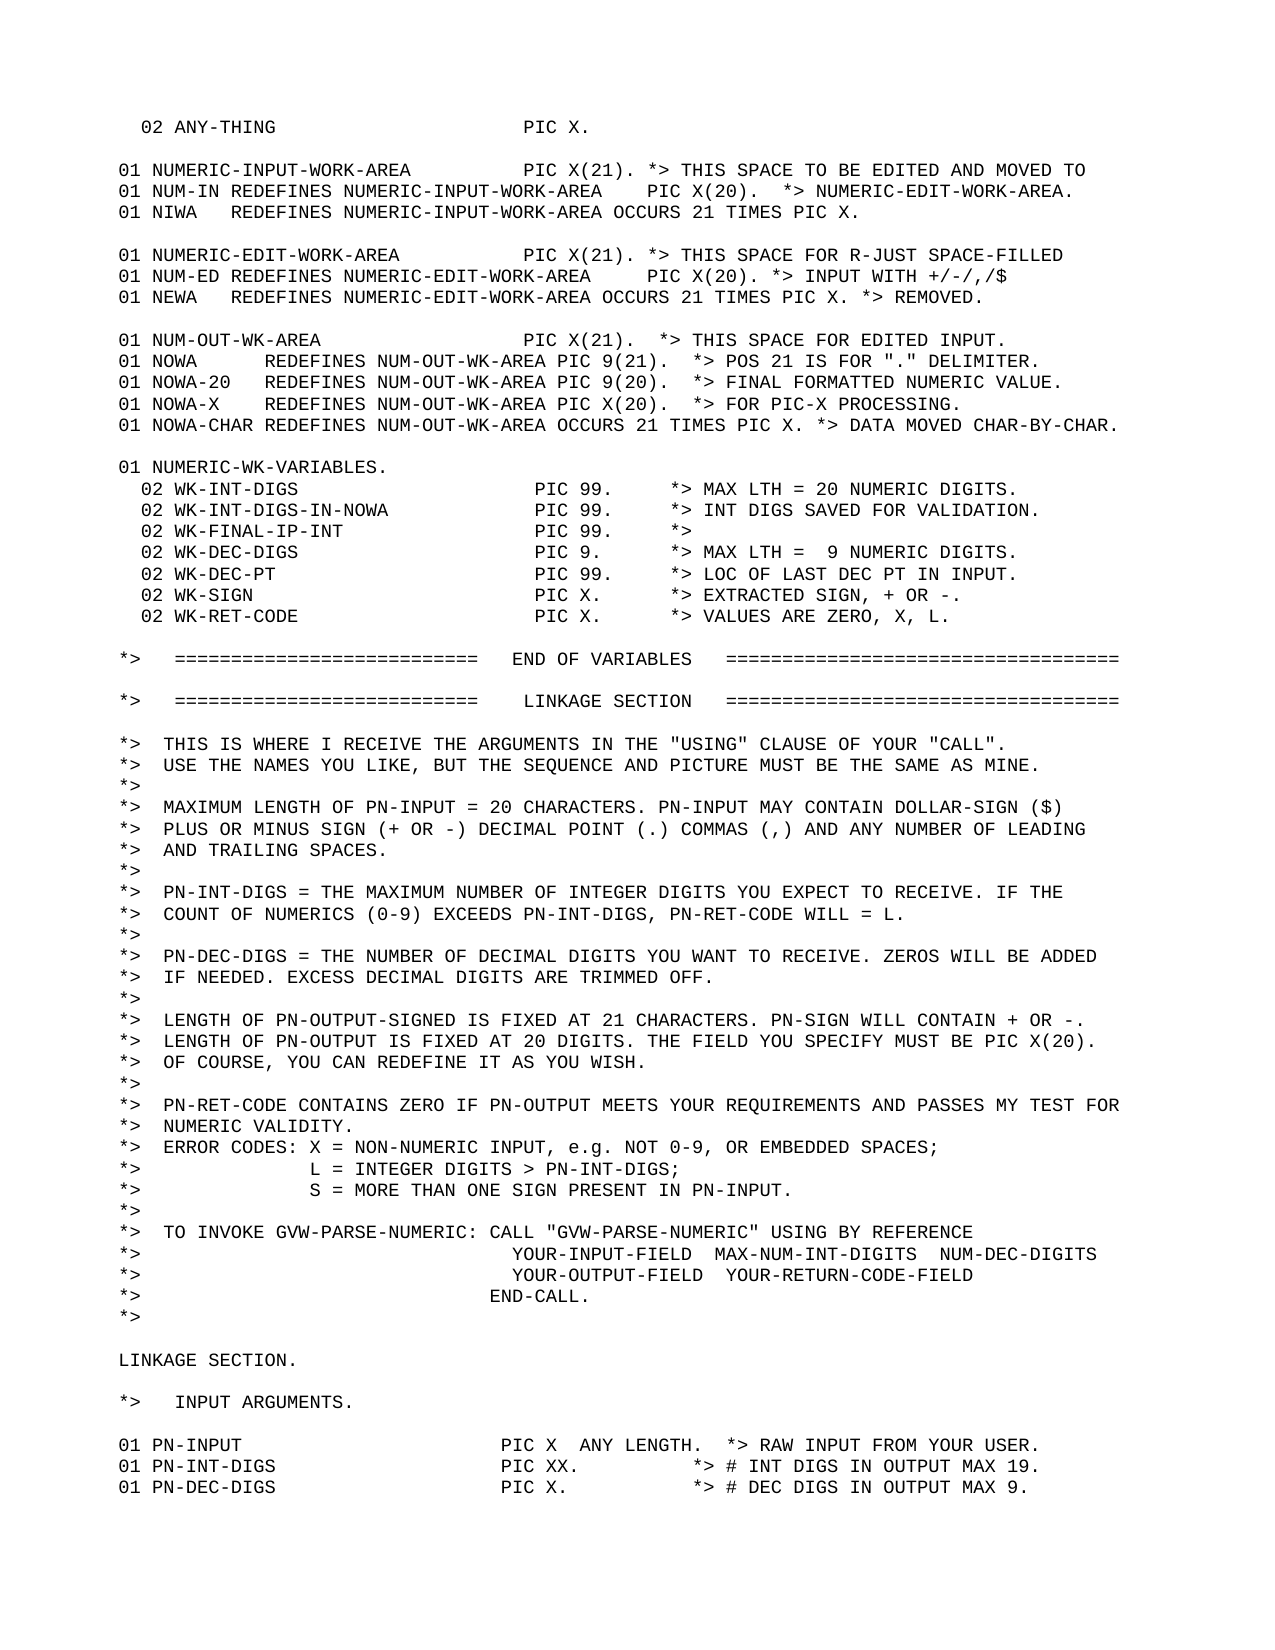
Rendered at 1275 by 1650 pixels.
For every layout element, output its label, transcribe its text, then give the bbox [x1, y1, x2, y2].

text *> PN-RET-CODE CONTAINS ZERO IF PN-OUTPUT MEETS YOUR REQUIREMENTS AND PASSES MY TEST FOR [118, 1096, 1157, 1117]
text *> END-CALL. [118, 1287, 1157, 1308]
text *> [118, 926, 1157, 947]
text 01 NUMERIC-INPUT-WORK-AREA PIC X(21). *> THIS SPACE TO BE EDITED AND MOVED TO [118, 161, 1157, 182]
text 01 NEWA REDEFINES NUMERIC-EDIT-WORK-AREA OCCURS 21 TIMES PIC X. *> REMOVED. [118, 288, 1157, 309]
text 01 NUMERIC-EDIT-WORK-AREA PIC X(21). *> THIS SPACE FOR R-JUST SPACE-FILLED [118, 246, 1157, 267]
text *> [118, 1074, 1157, 1096]
text 02 WK-DEC-DIGS PIC 9. *> MAX LTH = 9 NUMERIC DIGITS. [118, 543, 1157, 564]
text *> [118, 1202, 1157, 1223]
text 01 PN-INT-DIGS PIC XX. *> # INT DIGS IN OUTPUT MAX 19. [118, 1457, 1157, 1478]
text *> YOUR-INPUT-FIELD MAX-NUM-INT-DIGITS NUM-DEC-DIGITS [118, 1244, 1157, 1266]
text *> USE THE NAMES YOU LIKE, BUT THE SEQUENCE AND PICTURE MUST BE THE SAME AS MINE. [118, 756, 1157, 777]
text *> =========================== END OF VARIABLES =================================== [118, 649, 1157, 671]
text *> [118, 1308, 1157, 1329]
text *> [118, 777, 1157, 798]
text *> MAXIMUM LENGTH OF PN-INPUT = 20 CHARACTERS. PN-INPUT MAY CONTAIN DOLLAR-SIGN ($) [118, 798, 1157, 819]
text *> IF NEEDED. EXCESS DECIMAL DIGITS ARE TRIMMED OFF. [118, 968, 1157, 989]
text *> PN-DEC-DIGS = THE NUMBER OF DECIMAL DIGITS YOU WANT TO RECEIVE. ZEROS WILL BE ADDED [118, 947, 1157, 968]
text *> PLUS OR MINUS SIGN (+ OR -) DECIMAL POINT (.) COMMAS (,) AND ANY NUMBER OF LEADING [118, 819, 1157, 841]
text 01 PN-INPUT PIC X ANY LENGTH. *> RAW INPUT FROM YOUR USER. [118, 1436, 1157, 1457]
text 02 WK-FINAL-IP-INT PIC 99. *> [118, 522, 1157, 543]
text 01 NIWA REDEFINES NUMERIC-INPUT-WORK-AREA OCCURS 21 TIMES PIC X. [118, 203, 1157, 224]
text 01 NOWA-CHAR REDEFINES NUM-OUT-WK-AREA OCCURS 21 TIMES PIC X. *> DATA MOVED CHAR-BY-CHAR. [118, 416, 1157, 437]
text *> NUMERIC VALIDITY. [118, 1117, 1157, 1138]
text LINKAGE SECTION. [118, 1351, 1157, 1372]
text 01 NOWA REDEFINES NUM-OUT-WK-AREA PIC 9(21). *> POS 21 IS FOR "." DELIMITER. [118, 352, 1157, 373]
text 01 PN-DEC-DIGS PIC X. *> # DEC DIGS IN OUTPUT MAX 9. [118, 1478, 1157, 1499]
text *> INPUT ARGUMENTS. [118, 1393, 1157, 1414]
text *> L = INTEGER DIGITS > PN-INT-DIGS; [118, 1159, 1157, 1181]
text 01 NUM-OUT-WK-AREA PIC X(21). *> THIS SPACE FOR EDITED INPUT. [118, 331, 1157, 352]
text *> COUNT OF NUMERICS (0-9) EXCEEDS PN-INT-DIGS, PN-RET-CODE WILL = L. [118, 904, 1157, 926]
text 01 NUM-IN REDEFINES NUMERIC-INPUT-WORK-AREA PIC X(20). *> NUMERIC-EDIT-WORK-AREA. [118, 182, 1157, 203]
text 02 ANY-THING PIC X. [118, 118, 1157, 139]
text *> AND TRAILING SPACES. [118, 841, 1157, 862]
text *> OF COURSE, YOU CAN REDEFINE IT AS YOU WISH. [118, 1053, 1157, 1074]
text *> [118, 989, 1157, 1011]
text *> TO INVOKE GVW-PARSE-NUMERIC: CALL "GVW-PARSE-NUMERIC" USING BY REFERENCE [118, 1223, 1157, 1244]
text *> S = MORE THAN ONE SIGN PRESENT IN PN-INPUT. [118, 1181, 1157, 1202]
text *> LENGTH OF PN-OUTPUT-SIGNED IS FIXED AT 21 CHARACTERS. PN-SIGN WILL CONTAIN + OR -. [118, 1011, 1157, 1032]
text *> PN-INT-DIGS = THE MAXIMUM NUMBER OF INTEGER DIGITS YOU EXPECT TO RECEIVE. IF THE [118, 883, 1157, 904]
text 02 WK-SIGN PIC X. *> EXTRACTED SIGN, + OR -. [118, 586, 1157, 607]
text 01 NUM-ED REDEFINES NUMERIC-EDIT-WORK-AREA PIC X(20). *> INPUT WITH +/-/,/$ [118, 267, 1157, 288]
text 02 WK-INT-DIGS-IN-NOWA PIC 99. *> INT DIGS SAVED FOR VALIDATION. [118, 501, 1157, 522]
text 01 NOWA-20 REDEFINES NUM-OUT-WK-AREA PIC 9(20). *> FINAL FORMATTED NUMERIC VALUE. [118, 373, 1157, 394]
text 01 NUMERIC-WK-VARIABLES. [118, 458, 1157, 479]
text *> LENGTH OF PN-OUTPUT IS FIXED AT 20 DIGITS. THE FIELD YOU SPECIFY MUST BE PIC X(20). [118, 1032, 1157, 1053]
text *> ERROR CODES: X = NON-NUMERIC INPUT, e.g. NOT 0-9, OR EMBEDDED SPACES; [118, 1138, 1157, 1159]
text *> =========================== LINKAGE SECTION =================================== [118, 692, 1157, 713]
text 02 WK-INT-DIGS PIC 99. *> MAX LTH = 20 NUMERIC DIGITS. [118, 479, 1157, 501]
text 02 WK-RET-CODE PIC X. *> VALUES ARE ZERO, X, L. [118, 607, 1157, 628]
text 01 NOWA-X REDEFINES NUM-OUT-WK-AREA PIC X(20). *> FOR PIC-X PROCESSING. [118, 394, 1157, 416]
text *> THIS IS WHERE I RECEIVE THE ARGUMENTS IN THE "USING" CLAUSE OF YOUR "CALL". [118, 734, 1157, 756]
text *> [118, 862, 1157, 883]
text *> YOUR-OUTPUT-FIELD YOUR-RETURN-CODE-FIELD [118, 1266, 1157, 1287]
text 02 WK-DEC-PT PIC 99. *> LOC OF LAST DEC PT IN INPUT. [118, 564, 1157, 586]
